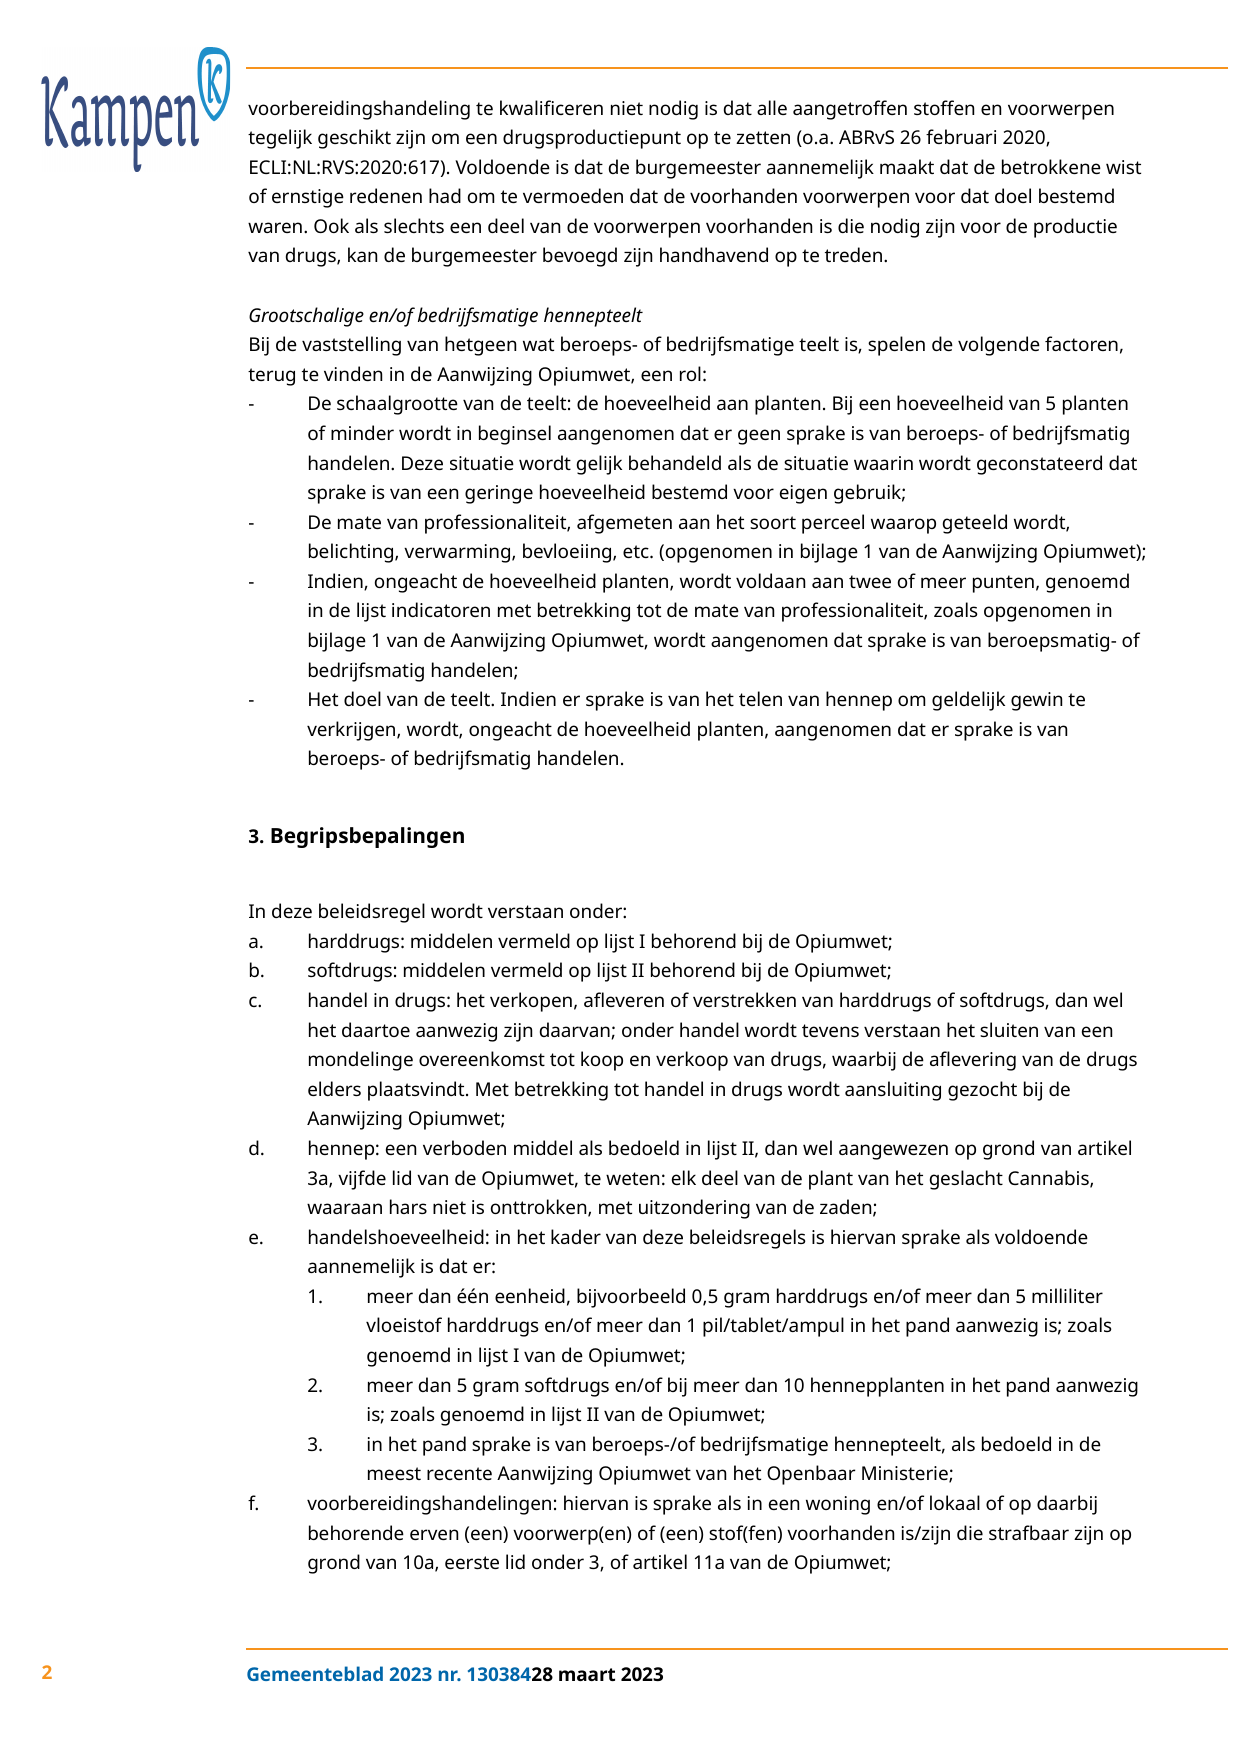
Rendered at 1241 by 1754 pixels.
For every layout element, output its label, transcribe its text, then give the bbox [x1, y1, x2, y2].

list De schaalgrootte van de teelt: de hoeveelheid aan planten. Bij een hoeveelheid van 5 planten of minder wordt in beginsel aangenomen dat er geen sprake is van beroeps- of bedrijfsmatig handelen. Deze situatie wordt gelijk behandeld als de situatie waarin wordt geconstateerd dat sprake is van een geringe hoeveelheid bestemd voor eigen gebruik; [248, 391, 1152, 505]
text In deze beleidsregel wordt verstaan onder: [248, 898, 1152, 924]
picture [41, 47, 231, 172]
list Het doel van de teelt. Indien er sprake is van het telen van hennep om geldelijk gewin te verkrijgen, wordt, ongeacht de hoeveelheid planten, aangenomen dat er sprake is van beroeps- of bedrijfsmatig handelen. [248, 686, 1152, 771]
list handel in drugs: het verkopen, afleveren of verstrekken van harddrugs of softdrugs, dan wel het daartoe aanwezig zijn daarvan; onder handel wordt tevens verstaan het sluiten van een mondelinge overeenkomst tot koop en verkoop van drugs, waarbij de aflevering van de drugs elders plaatsvindt. Met betrekking tot handel in drugs wordt aansluiting gezocht bij de Aanwijzing Opiumwet; [248, 987, 1152, 1131]
text voorbereidingshandeling te kwalificeren niet nodig is dat alle aangetroffen stoffen en voorwerpen tegelijk geschikt zijn om een drugsproductiepunt op te zetten (o.a. ABRvS 26 februari 2020, ECLI:NL:RVS:2020:617). Voldoende is dat de burgemeester aannemelijk maakt dat de betrokkene wist of ernstige redenen had om te vermoeden dat de voorhanden voorwerpen voor dat doel bestemd waren. Ook als slechts een deel van de voorwerpen voorhanden is die nodig zijn voor de productie van drugs, kan de burgemeester bevoegd zijn handhavend op te treden. [248, 95, 1152, 268]
text Bij de vaststelling van hetgeen wat beroeps- of bedrijfsmatige teelt is, spelen de volgende factoren, terug te vinden in de Aanwijzing Opiumwet, een rol: [248, 331, 1152, 387]
list Indien, ongeacht de hoeveelheid planten, wordt voldaan aan twee of meer punten, genoemd in de lijst indicatoren met betrekking tot de mate van professionaliteit, zoals opgenomen in bijlage 1 van de Aanwijzing Opiumwet, wordt aangenomen dat sprake is van beroepsmatig- of bedrijfsmatig handelen; [248, 568, 1152, 683]
text Grootschalige en/of bedrijfsmatige hennepteelt [248, 302, 1152, 328]
list De mate van professionaliteit, afgemeten aan het soort perceel waarop geteeld wordt, belichting, verwarming, bevloeiing, etc. (opgenomen in bijlage 1 van de Aanwijzing Opiumwet); [248, 509, 1152, 564]
text 3. Begripsbepalingen [248, 821, 1152, 849]
list meer dan 5 gram softdrugs en/of bij meer dan 10 hennepplanten in het pand aanwezig is; zoals genoemd in lijst II van de Opiumwet; [307, 1372, 1152, 1427]
list voorbereidingshandelingen: hiervan is sprake als in een woning en/of lokaal of op daarbij behorende erven (een) voorwerp(en) of (een) stof(fen) voorhanden is/zijn die strafbaar zijn op grond van 10a, eerste lid onder 3, of artikel 11a van de Opiumwet; [248, 1490, 1152, 1575]
list in het pand sprake is van beroeps-/of bedrijfsmatige hennepteelt, als bedoeld in de meest recente Aanwijzing Opiumwet van het Openbaar Ministerie; [307, 1431, 1152, 1486]
list softdrugs: middelen vermeld op lijst II behorend bij de Opiumwet; [248, 958, 1152, 983]
list harddrugs: middelen vermeld op lijst I behorend bij de Opiumwet; [248, 928, 1152, 954]
list meer dan één eenheid, bijvoorbeeld 0,5 gram harddrugs en/of meer dan 5 milliliter vloeistof harddrugs en/of meer dan 1 pil/tablet/ampul in het pand aanwezig is; zoals genoemd in lijst I van de Opiumwet; [307, 1283, 1152, 1368]
list handelshoeveelheid: in het kader van deze beleidsregels is hiervan sprake als voldoende aannemelijk is dat er: [248, 1224, 1152, 1279]
list hennep: een verboden middel als bedoeld in lijst II, dan wel aangewezen op grond van artikel 3a, vijfde lid van de Opiumwet, te weten: elk deel van de plant van het geslacht Cannabis, waaraan hars niet is onttrokken, met uitzondering van de zaden; [248, 1135, 1152, 1220]
